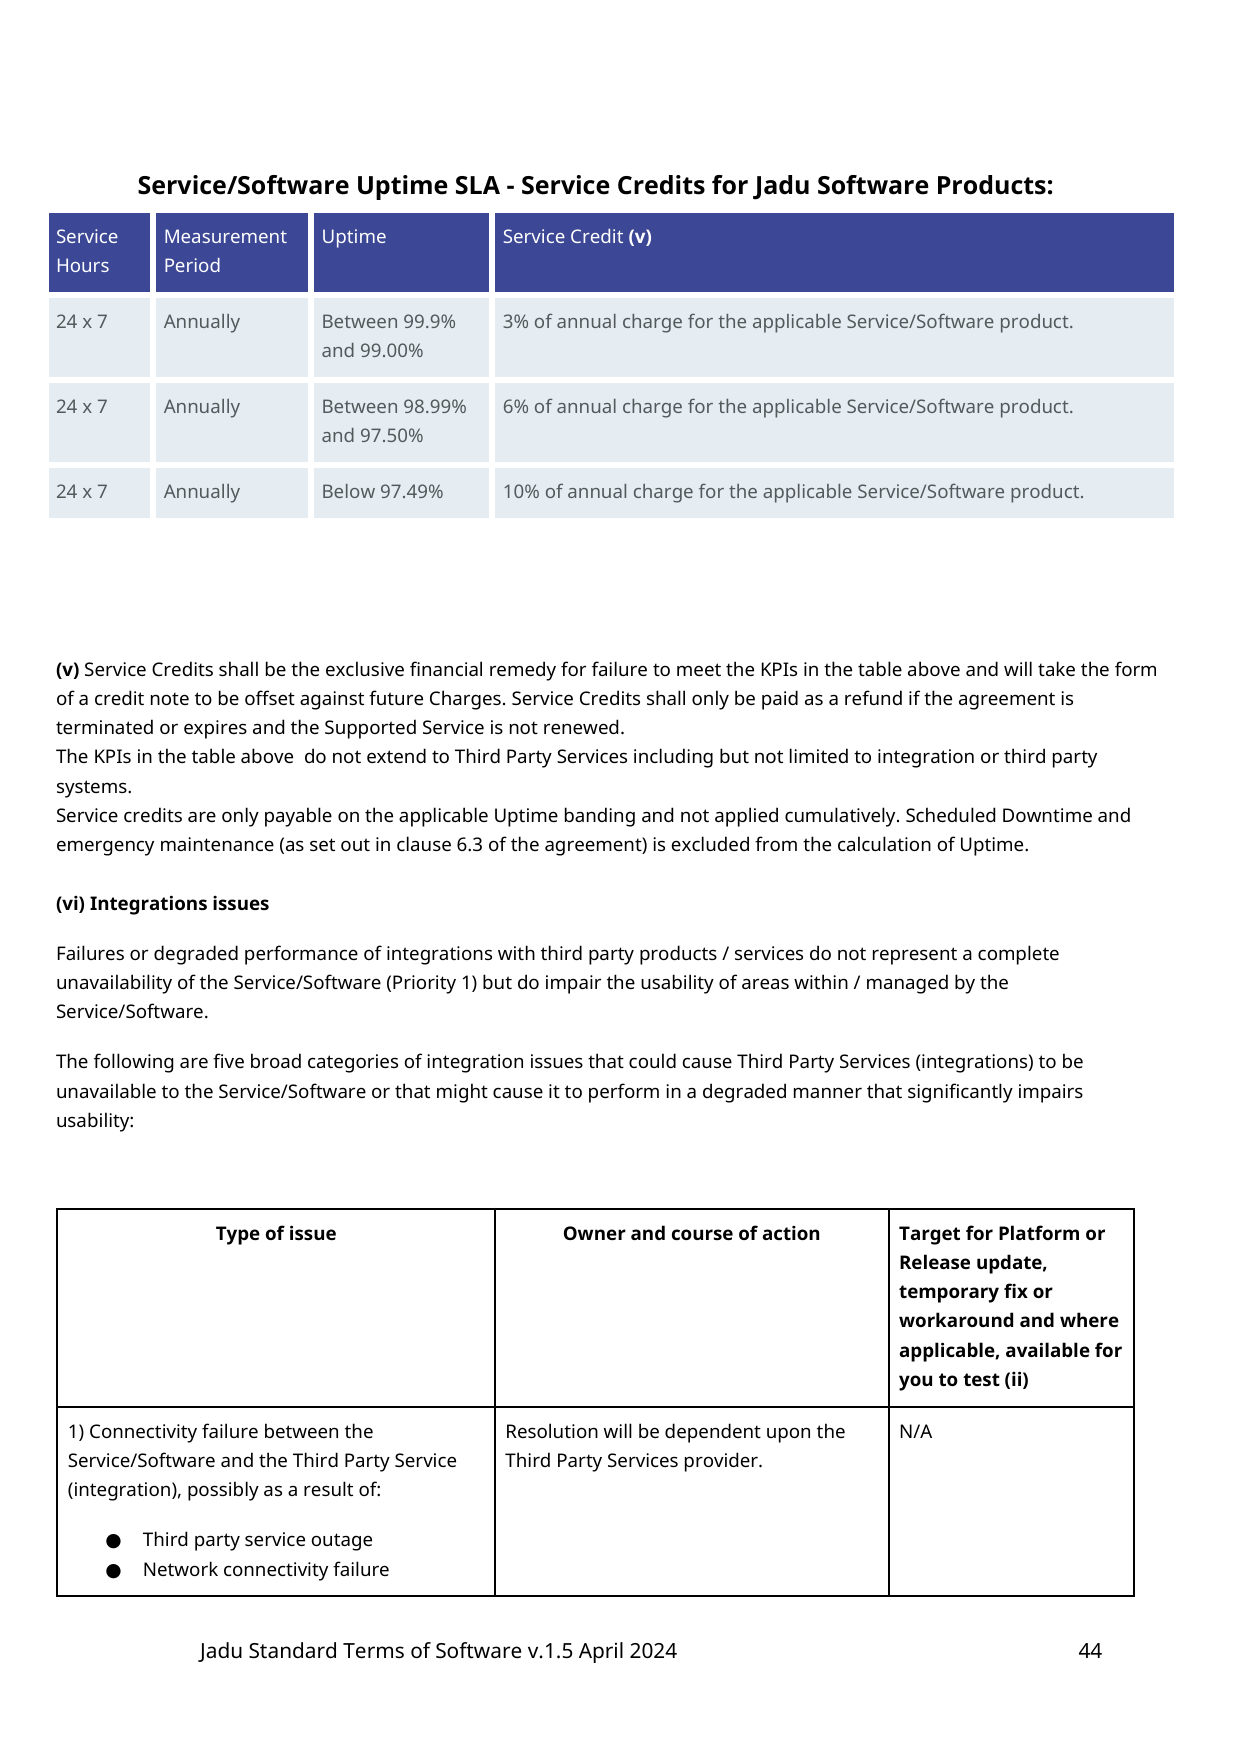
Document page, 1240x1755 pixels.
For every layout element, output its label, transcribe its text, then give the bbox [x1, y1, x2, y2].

table_cell 10% of annual charge for the applicable Service/Software product. [495, 468, 1174, 518]
table_header Service Hours [49, 213, 150, 292]
table_header Type of issue [58, 1210, 494, 1406]
table_cell 1) Connectivity failure between the Service/Software and the Third Party Service (integration), possibly as a result of: Third party service outage Network connectivity failure Invalid security certificate on the third party service [58, 1408, 494, 1595]
table_cell 24 x 7 [49, 468, 150, 518]
table_header Uptime [314, 213, 489, 292]
text Service/Software Uptime SLA - Service Credits for Jadu Software Products: [137, 167, 1102, 201]
table_cell 3% of annual charge for the applicable Service/Software product. [495, 298, 1174, 377]
table_header (v) Service Credits shall be the exclusive financial remedy for failure to meet the KPIs in the table above and will take the form of a credit note to be offset against future Charges. Service Credits shall only be paid as a refund if the agreement is terminated or expires and the Supported Service is not renewed. The KPIs in the table above do not extend to Third Party Services including but not limited to integration or third party systems. Service credits are only payable on the applicable Uptime banding and not applied cumulatively. Scheduled Downtime and emergency maintenance (as set out in clause 6.3 of the agreement) is excluded from the calculation of Uptime. (vi) Integrations issues Failures or degraded performance of integrations with third party products / services do not represent a complete unavailability of the Service/Software (Priority 1) but do impair the usability of areas within / managed by the Service/Software. The following are five broad categories of integration issues that could cause Third Party Services (integrations) to be unavailable to the Service/Software or that might cause it to perform in a degraded manner that significantly impairs usability: [49, 595, 1174, 1608]
table_cell Below 97.49% [314, 468, 489, 518]
table_cell Resolution will be dependent upon the Third Party Services provider. [496, 1408, 888, 1595]
table_cell 6% of annual charge for the applicable Service/Software product. [495, 383, 1174, 462]
table_cell Annually [156, 298, 308, 377]
table_cell N/A [890, 1408, 1133, 1595]
table_cell Annually [156, 468, 308, 518]
table_header Owner and course of action [496, 1210, 888, 1406]
table_cell Annually [156, 383, 308, 462]
table_cell Between 98.99% and 97.50% [314, 383, 489, 462]
table_header Service Credit (v) [495, 213, 1174, 292]
table_header Measurement Period [156, 213, 308, 292]
table_cell 24 x 7 [49, 298, 150, 377]
table_cell Between 99.9% and 99.00% [314, 298, 489, 377]
table_header Target for Platform or Release update, temporary fix or workaround and where applicable, available for you to test (ii) [890, 1210, 1133, 1406]
table_cell 24 x 7 [49, 383, 150, 462]
